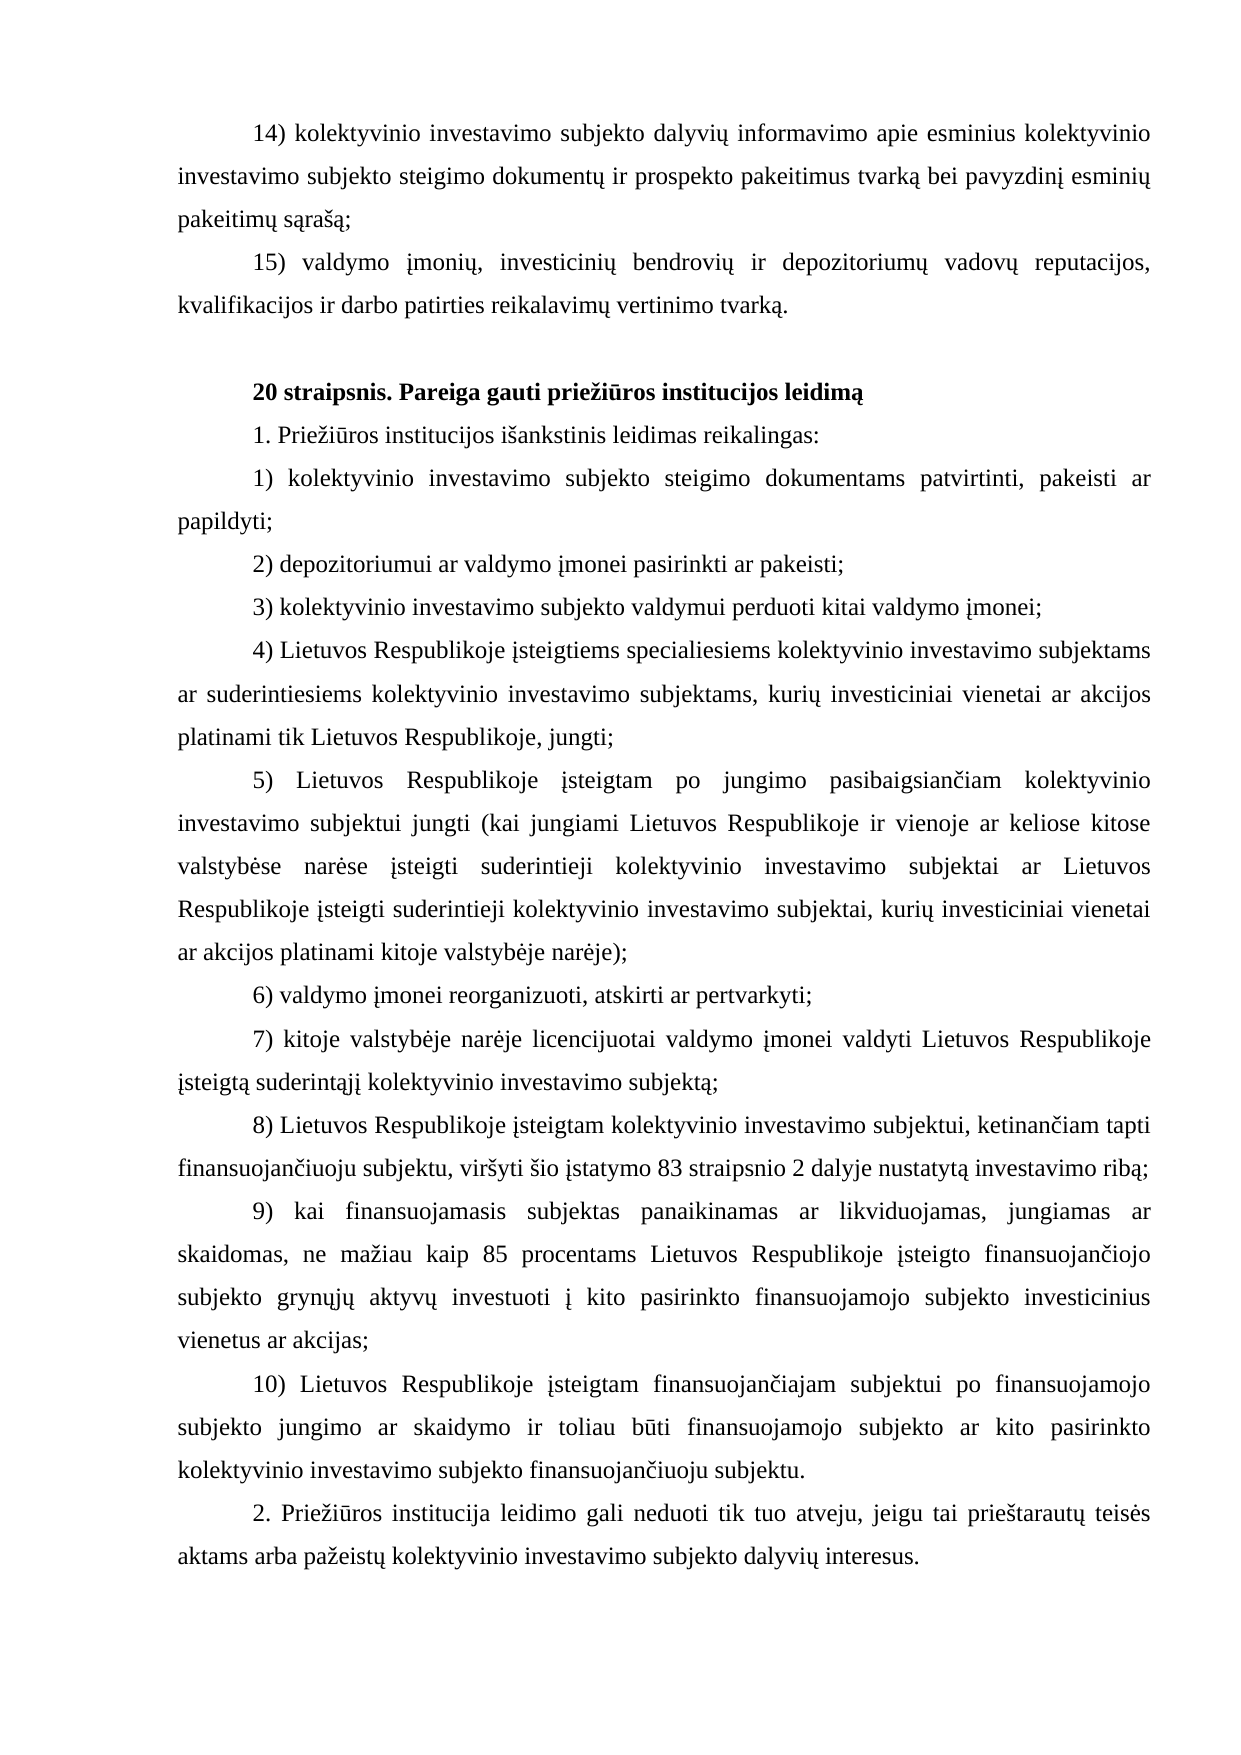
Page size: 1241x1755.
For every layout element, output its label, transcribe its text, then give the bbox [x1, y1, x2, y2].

text 9) kai finansuojamasis subjektas panaikinamas ar likviduojamas, jungiamas ar skaidomas, ne mažiau kaip 85 procentams Lietuvos Respublikoje įsteigto finansuojančiojo subjekto grynųjų aktyvų investuoti į kito pasirinkto finansuojamojo subjekto investicinius vienetus ar akcijas; [177, 1196, 1152, 1354]
text 4) Lietuvos Respublikoje įsteigtiems specialiesiems kolektyvinio investavimo subjektams ar suderintiesiems kolektyvinio investavimo subjektams, kurių investiciniai vienetai ar akcijos platinami tik Lietuvos Respublikoje, jungti; [177, 636, 1152, 751]
text 10) Lietuvos Respublikoje įsteigtam finansuojančiajam subjektui po finansuojamojo subjekto jungimo ar skaidymo ir toliau būti finansuojamojo subjekto ar kito pasirinkto kolektyvinio investavimo subjekto finansuojančiuoju subjektu. [177, 1369, 1152, 1484]
text 14) kolektyvinio investavimo subjekto dalyvių informavimo apie esminius kolektyvinio investavimo subjekto steigimo dokumentų ir prospekto pakeitimus tvarką bei pavyzdinį esminių pakeitimų sąrašą; [177, 118, 1152, 233]
text 3) kolektyvinio investavimo subjekto valdymui perduoti kitai valdymo įmonei; [177, 592, 1152, 621]
text 1. Priežiūros institucijos išankstinis leidimas reikalingas: [177, 420, 1152, 449]
text 2) depozitoriumui ar valdymo įmonei pasirinkti ar pakeisti; [177, 549, 1152, 578]
text 5) Lietuvos Respublikoje įsteigtam po jungimo pasibaigsiančiam kolektyvinio investavimo subjektui jungti (kai jungiami Lietuvos Respublikoje ir vienoje ar keliose kitose valstybėse narėse įsteigti suderintieji kolektyvinio investavimo subjektai ar Lietuvos Respublikoje įsteigti suderintieji kolektyvinio investavimo subjektai, kurių investiciniai vienetai ar akcijos platinami kitoje valstybėje narėje); [177, 765, 1152, 966]
text 7) kitoje valstybėje narėje licencijuotai valdymo įmonei valdyti Lietuvos Respublikoje įsteigtą suderintąjį kolektyvinio investavimo subjektą; [177, 1024, 1152, 1096]
text 2. Priežiūros institucija leidimo gali neduoti tik tuo atveju, jeigu tai prieštarautų teisės aktams arba pažeistų kolektyvinio investavimo subjekto dalyvių interesus. [177, 1498, 1152, 1570]
text 1) kolektyvinio investavimo subjekto steigimo dokumentams patvirtinti, pakeisti ar papildyti; [177, 463, 1152, 535]
text 6) valdymo įmonei reorganizuoti, atskirti ar pertvarkyti; [177, 981, 1152, 1009]
text 8) Lietuvos Respublikoje įsteigtam kolektyvinio investavimo subjektui, ketinančiam tapti finansuojančiuoju subjektu, viršyti šio įstatymo 83 straipsnio 2 dalyje nustatytą investavimo ribą; [177, 1110, 1152, 1182]
text 15) valdymo įmonių, investicinių bendrovių ir depozitoriumų vadovų reputacijos, kvalifikacijos ir darbo patirties reikalavimų vertinimo tvarką. [177, 247, 1152, 319]
text 20 straipsnis. Pareiga gauti priežiūros institucijos leidimą [252, 377, 1152, 406]
